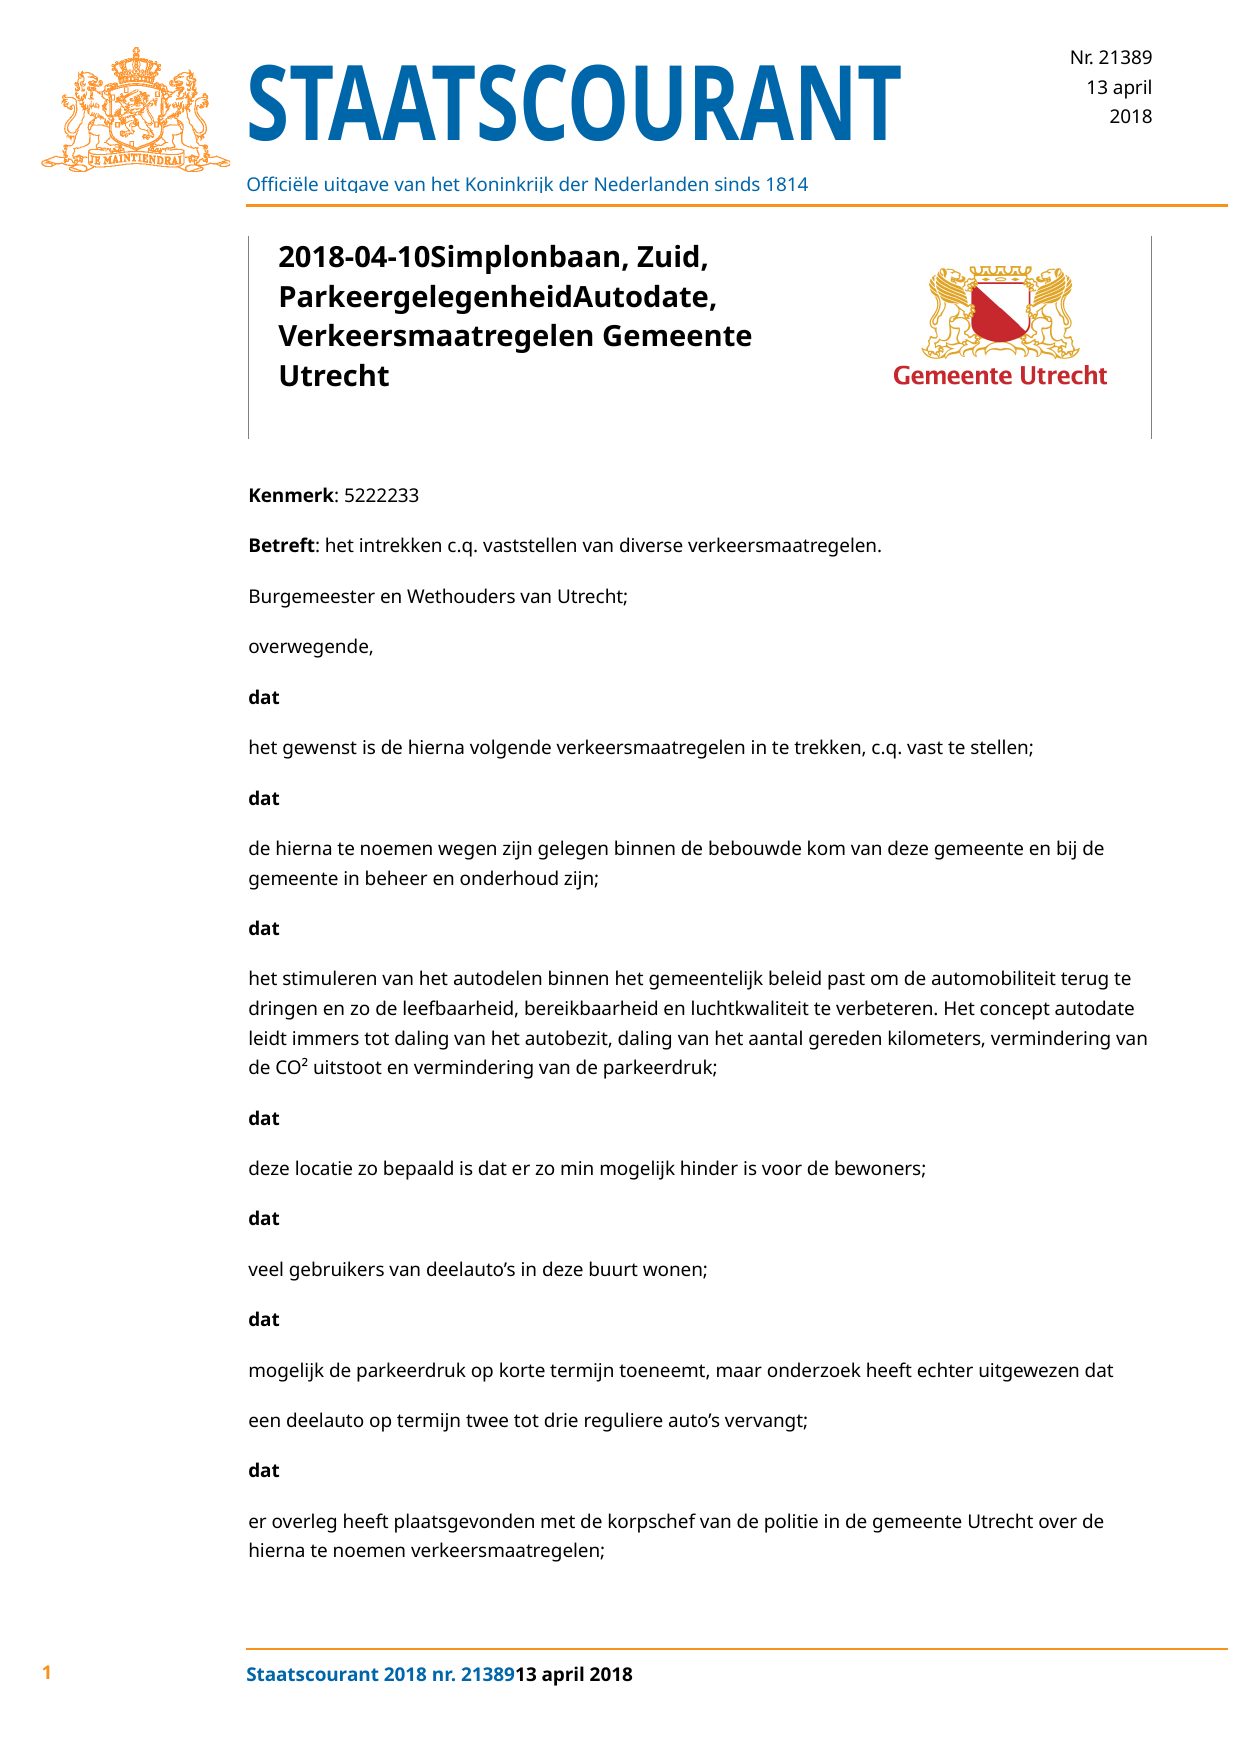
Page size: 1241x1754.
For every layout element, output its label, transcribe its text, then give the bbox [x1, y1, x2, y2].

text overwegende, [248, 633, 1152, 659]
text een deelauto op termijn twee tot drie reguliere auto’s vervangt; [248, 1407, 1152, 1433]
text Burgemeester en Wethouders van Utrecht; [248, 583, 1152, 609]
text het stimuleren van het autodelen binnen het gemeentelijk beleid past om de automobiliteit terug te dringen en zo de leefbaarheid, bereikbaarheid en luchtkwaliteit te verbeteren. Het concept autodate leidt immers tot daling van het autobezit, daling van het aantal gereden kilometers, vermindering van de CO² uitstoot en vermindering van de parkeerdruk; [248, 966, 1152, 1080]
table_header 2018-04-10Simplonbaan, Zuid, ParkeergelegenheidAutodate, Verkeersmaatregelen Gemeente Utrecht [249, 236, 850, 439]
table_header [850, 414, 1151, 439]
text dat [248, 684, 1152, 710]
text dat [248, 1206, 1152, 1231]
table_header [850, 236, 882, 413]
text deze locatie zo bepaald is dat er zo min mogelijk hinder is voor de bewoners; [248, 1155, 1152, 1181]
text de hierna te noemen wegen zijn gelegen binnen de bebouwde kom van deze gemeente en bij de gemeente in beheer en onderhoud zijn; [248, 835, 1152, 891]
text er overleg heeft plaatsgevonden met de korpschef van de politie in de gemeente Utrecht over de hierna te noemen verkeersmaatregelen; [248, 1508, 1152, 1563]
text het gewenst is de hierna volgende verkeersmaatregelen in te trekken, c.q. vast te stellen; [248, 734, 1152, 760]
text Betreft: het intrekken c.q. vaststellen van diverse verkeersmaatregelen. [248, 533, 1152, 558]
text dat [248, 915, 1152, 941]
picture [41, 47, 231, 172]
text dat [248, 1458, 1152, 1483]
text dat [248, 1105, 1152, 1131]
text mogelijk de parkeerdruk op korte termijn toeneemt, maar onderzoek heeft echter uitgewezen dat [248, 1357, 1152, 1383]
text veel gebruikers van deelauto’s in deze buurt wonen; [248, 1256, 1152, 1282]
table_header [1119, 236, 1151, 413]
text Kenmerk: 5222233 [248, 482, 1152, 508]
text dat [248, 785, 1152, 811]
picture [882, 236, 1119, 414]
text dat [248, 1306, 1152, 1332]
